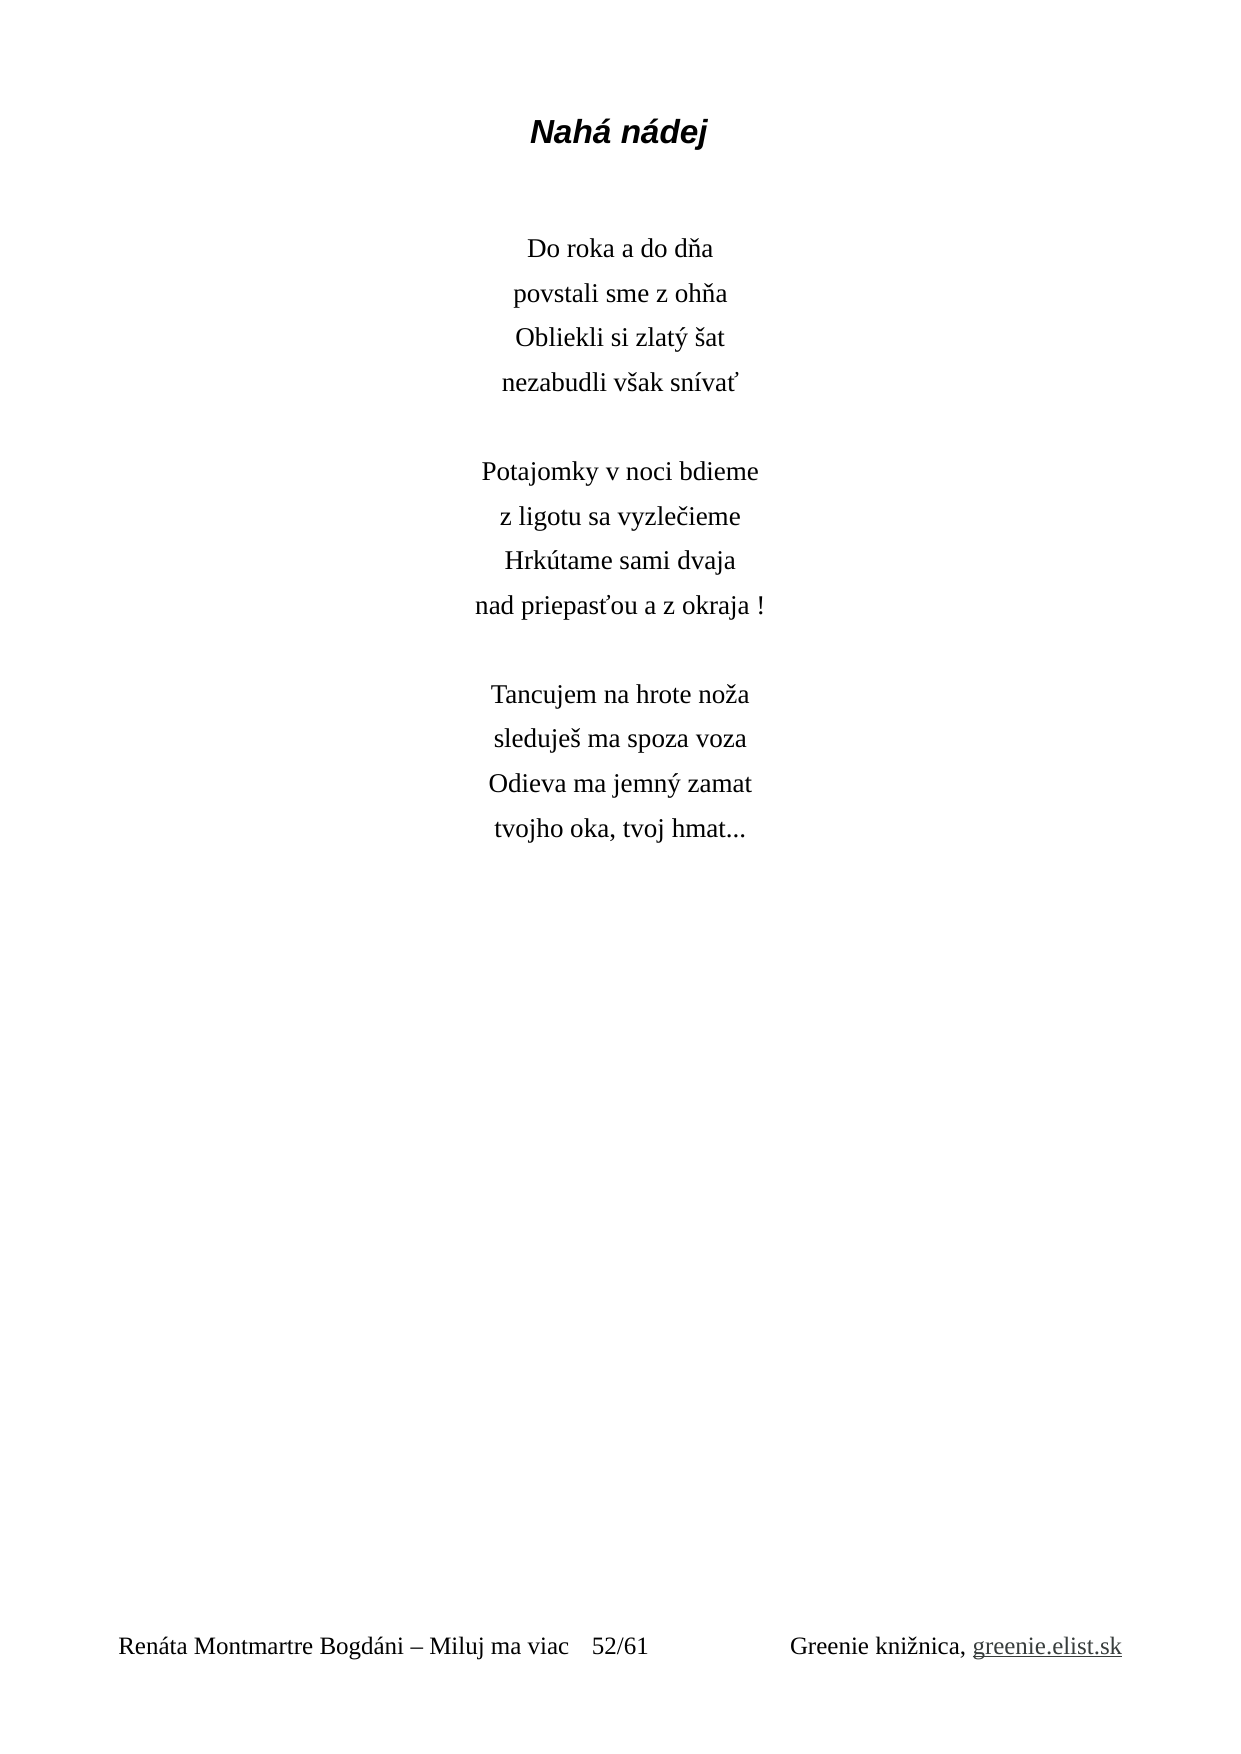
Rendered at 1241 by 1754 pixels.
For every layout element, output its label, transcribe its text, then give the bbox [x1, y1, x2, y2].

text nezabudli však snívať [106, 366, 1134, 397]
text nad priepasťou a z okraja ! [106, 589, 1134, 620]
text Tancujem na hrote noža [106, 678, 1134, 709]
text z ligotu sa vyzlečieme [106, 499, 1134, 531]
text Do roka a do dňa [106, 232, 1134, 263]
text Obliekli si zlatý šat [106, 321, 1134, 352]
text Potajomky v noci bdieme [106, 455, 1134, 486]
text sleduješ ma spoza voza [106, 722, 1134, 754]
text Odieva ma jemný zamat [106, 767, 1134, 798]
text tvojho oka, tvoj hmat... [106, 812, 1134, 843]
subtitle Nahá nádej [106, 112, 1134, 151]
text Hrkútame sami dvaja [106, 544, 1134, 575]
text povstali sme z ohňa [106, 277, 1134, 308]
